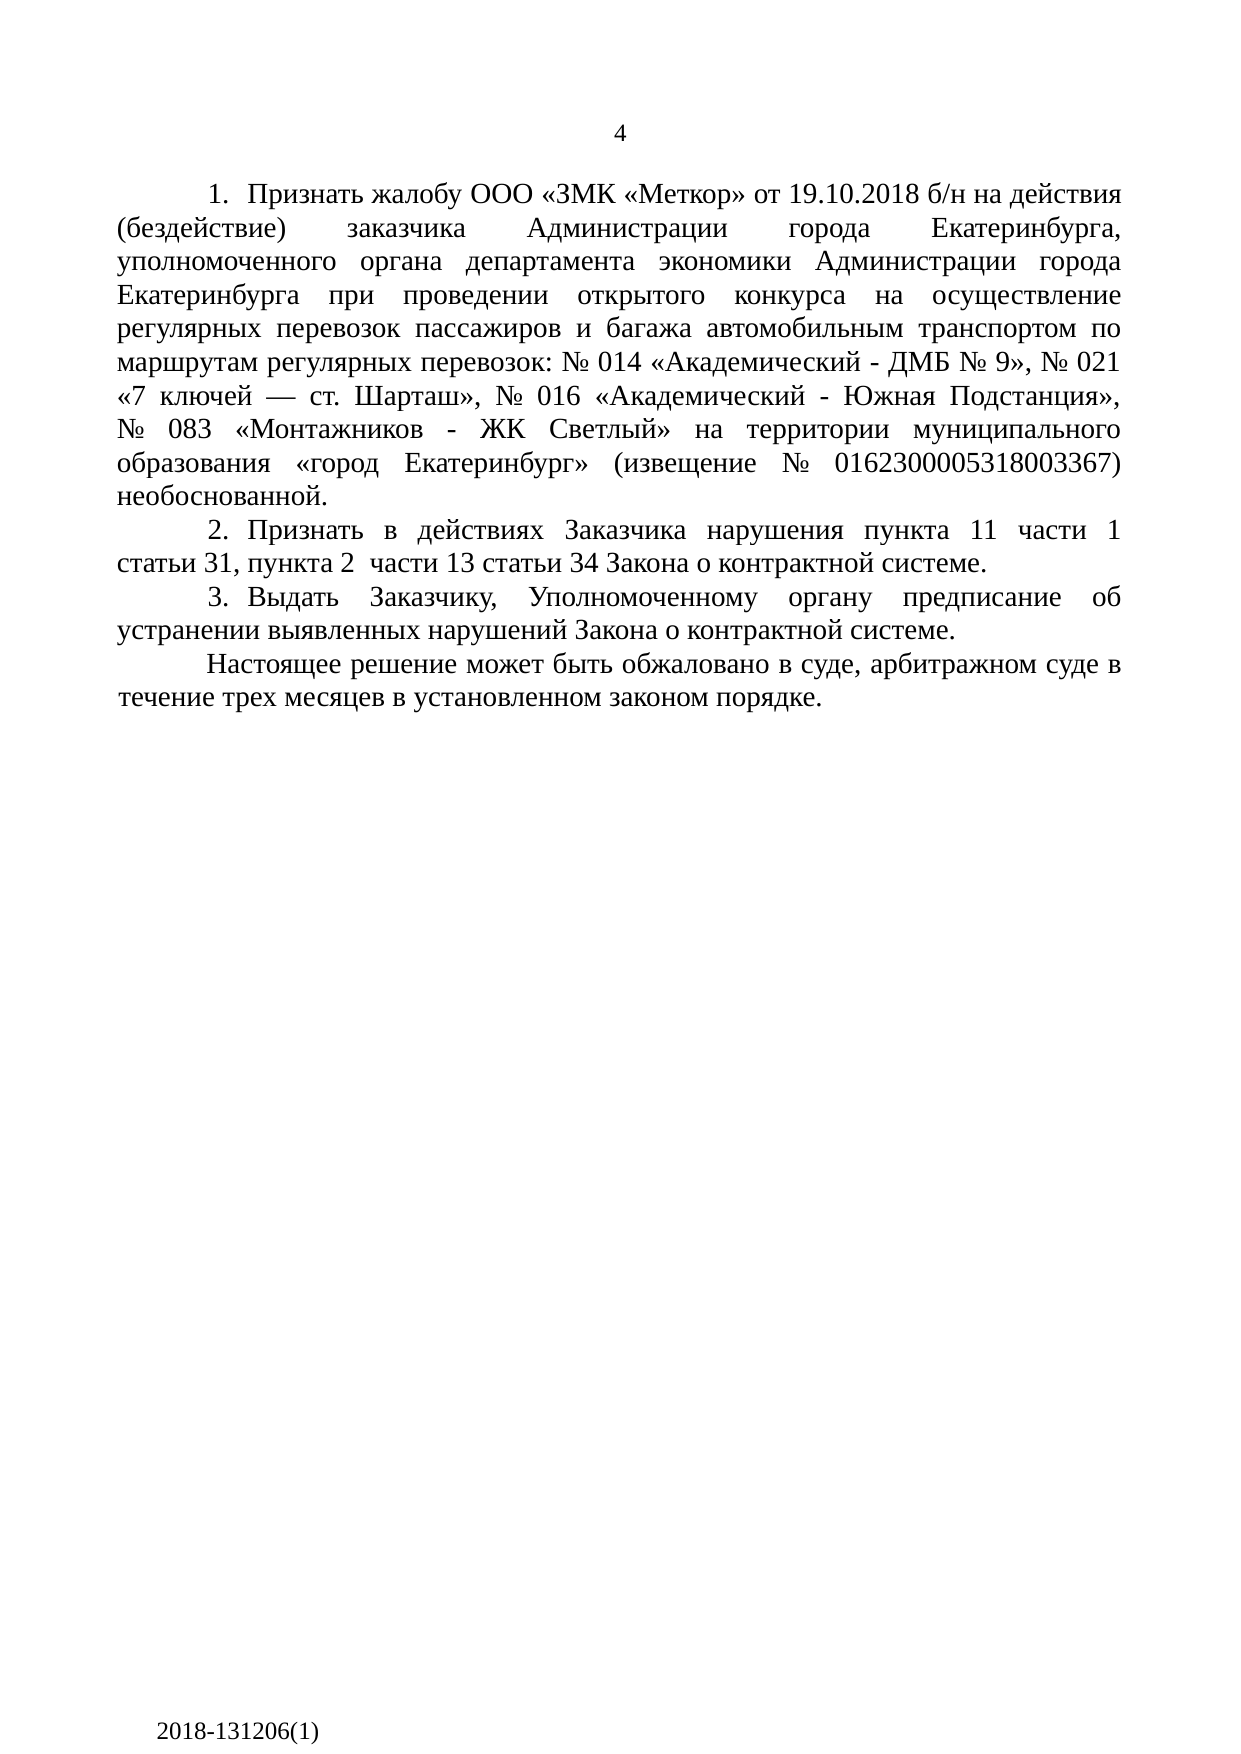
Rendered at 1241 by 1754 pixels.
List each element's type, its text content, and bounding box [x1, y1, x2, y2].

text Настоящее решение может быть обжаловано в суде, арбитражном суде в течение трех месяцев в установленном законом порядке. [118, 646, 1122, 713]
list Признать жалобу ООО «ЗМК «Меткор» от 19.10.2018 б/н на действия (бездействие) заказчика Администрации города Екатеринбурга, уполномоченного органа департамента экономики Администрации города Екатеринбурга при проведении открытого конкурса на осуществление регулярных перевозок пассажиров и багажа автомобильным транспортом по маршрутам регулярных перевозок: № 014 «Академический - ДМБ № 9», № 021 «7 ключей — ст. Шарташ», № 016 «Академический - Южная Подстанция», № 083 «Монтажников - ЖК Светлый» на территории муниципального образования «город Екатеринбург» (извещение № 0162300005318003367) необоснованной. [117, 176, 1122, 512]
list Признать в действиях Заказчика нарушения пункта 11 части 1 статьи 31, пункта 2 части 13 статьи 34 Закона о контрактной системе. [117, 512, 1122, 579]
list Выдать Заказчику, Уполномоченному органу предписание об устранении выявленных нарушений Закона о контрактной системе. [117, 579, 1122, 646]
